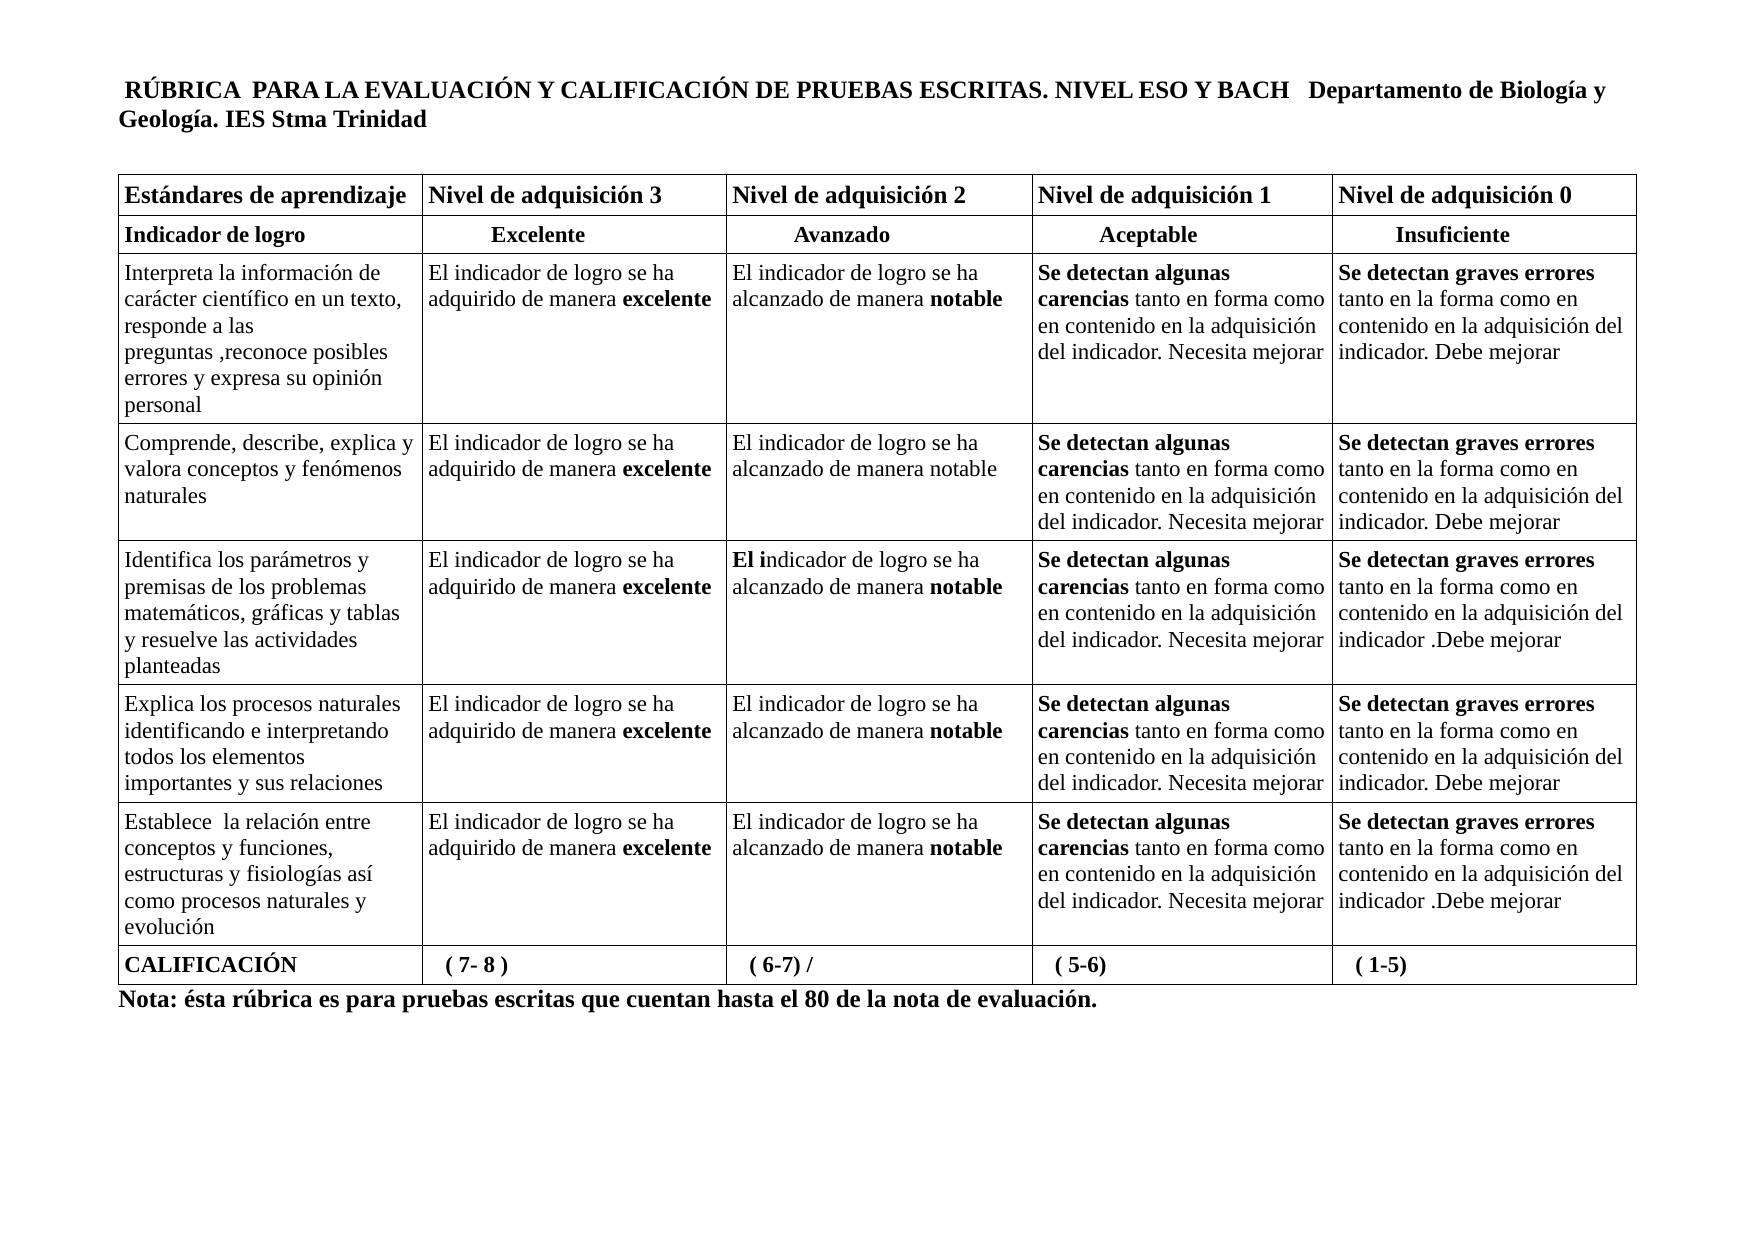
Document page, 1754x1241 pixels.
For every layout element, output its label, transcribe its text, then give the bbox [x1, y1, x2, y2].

table_header Nivel de adquisición 2 [727, 175, 1032, 214]
table_cell Comprende, describe, explica y valora conceptos y fenómenos naturales [119, 424, 422, 540]
table_cell Se detectan graves errores tanto en la forma como en contenido en la adquisición del indicador. Debe mejorar [1333, 254, 1636, 423]
table_cell Identifica los parámetros y premisas de los problemas matemáticos, gráficas y tablas y resuelve las actividades planteadas [119, 541, 422, 684]
table_cell ( 6-7) / [727, 946, 1032, 983]
table_cell El indicador de logro se ha adquirido de manera excelente [423, 541, 726, 684]
table_cell Se detectan algunas carencias tanto en forma como en contenido en la adquisición del indicador. Necesita mejorar [1033, 541, 1332, 684]
table_cell Avanzado [727, 216, 1032, 253]
table_header Estándares de aprendizaje [119, 175, 422, 214]
table_cell Se detectan graves errores tanto en la forma como en contenido en la adquisición del indicador. Debe mejorar [1333, 424, 1636, 540]
table_cell El indicador de logro se ha alcanzado de manera notable [727, 685, 1032, 801]
table_cell El indicador de logro se ha adquirido de manera excelente [423, 803, 726, 945]
table_cell El indicador de logro se ha alcanzado de manera notable [727, 254, 1032, 423]
table_cell El indicador de logro se ha adquirido de manera excelente [423, 254, 726, 423]
table_cell Se detectan algunas carencias tanto en forma como en contenido en la adquisición del indicador. Necesita mejorar [1033, 685, 1332, 801]
table_cell Excelente [423, 216, 726, 253]
table_cell Aceptable [1033, 216, 1332, 253]
table_header Nivel de adquisición 3 [423, 175, 726, 214]
table_cell Explica los procesos naturales identificando e interpretando todos los elementos importantes y sus relaciones [119, 685, 422, 801]
text Nota: ésta rúbrica es para pruebas escritas que cuentan hasta el 80 de la nota de evaluación. [118, 985, 1636, 1013]
table_cell ( 1-5) [1333, 946, 1636, 983]
table_cell ( 7- 8 ) [423, 946, 726, 983]
table_cell Se detectan algunas carencias tanto en forma como en contenido en la adquisición del indicador. Necesita mejorar [1033, 424, 1332, 540]
table_cell El indicador de logro se ha adquirido de manera excelente [423, 685, 726, 801]
table_cell Interpreta la información de carácter científico en un texto, responde a las preguntas ,reconoce posibles errores y expresa su opinión personal [119, 254, 422, 423]
table_cell Insuficiente [1333, 216, 1636, 253]
table_cell ( 5-6) [1033, 946, 1332, 983]
table_cell Se detectan graves errores tanto en la forma como en contenido en la adquisición del indicador .Debe mejorar [1333, 541, 1636, 684]
table_cell Se detectan graves errores tanto en la forma como en contenido en la adquisición del indicador .Debe mejorar [1333, 803, 1636, 945]
table_cell El indicador de logro se ha alcanzado de manera notable [727, 424, 1032, 540]
table_cell El indicador de logro se ha alcanzado de manera notable [727, 541, 1032, 684]
table_cell Indicador de logro [119, 216, 422, 253]
table_cell CALIFICACIÓN [119, 946, 422, 983]
table_cell Se detectan algunas carencias tanto en forma como en contenido en la adquisición del indicador. Necesita mejorar [1033, 254, 1332, 423]
table_header Nivel de adquisición 1 [1033, 175, 1332, 214]
table_cell Establece la relación entre conceptos y funciones, estructuras y fisiologías así como procesos naturales y evolución [119, 803, 422, 945]
table_cell Se detectan algunas carencias tanto en forma como en contenido en la adquisición del indicador. Necesita mejorar [1033, 803, 1332, 945]
table_cell El indicador de logro se ha adquirido de manera excelente [423, 424, 726, 540]
table_cell El indicador de logro se ha alcanzado de manera notable [727, 803, 1032, 945]
table_cell Se detectan graves errores tanto en la forma como en contenido en la adquisición del indicador. Debe mejorar [1333, 685, 1636, 801]
table_header Nivel de adquisición 0 [1333, 175, 1636, 214]
